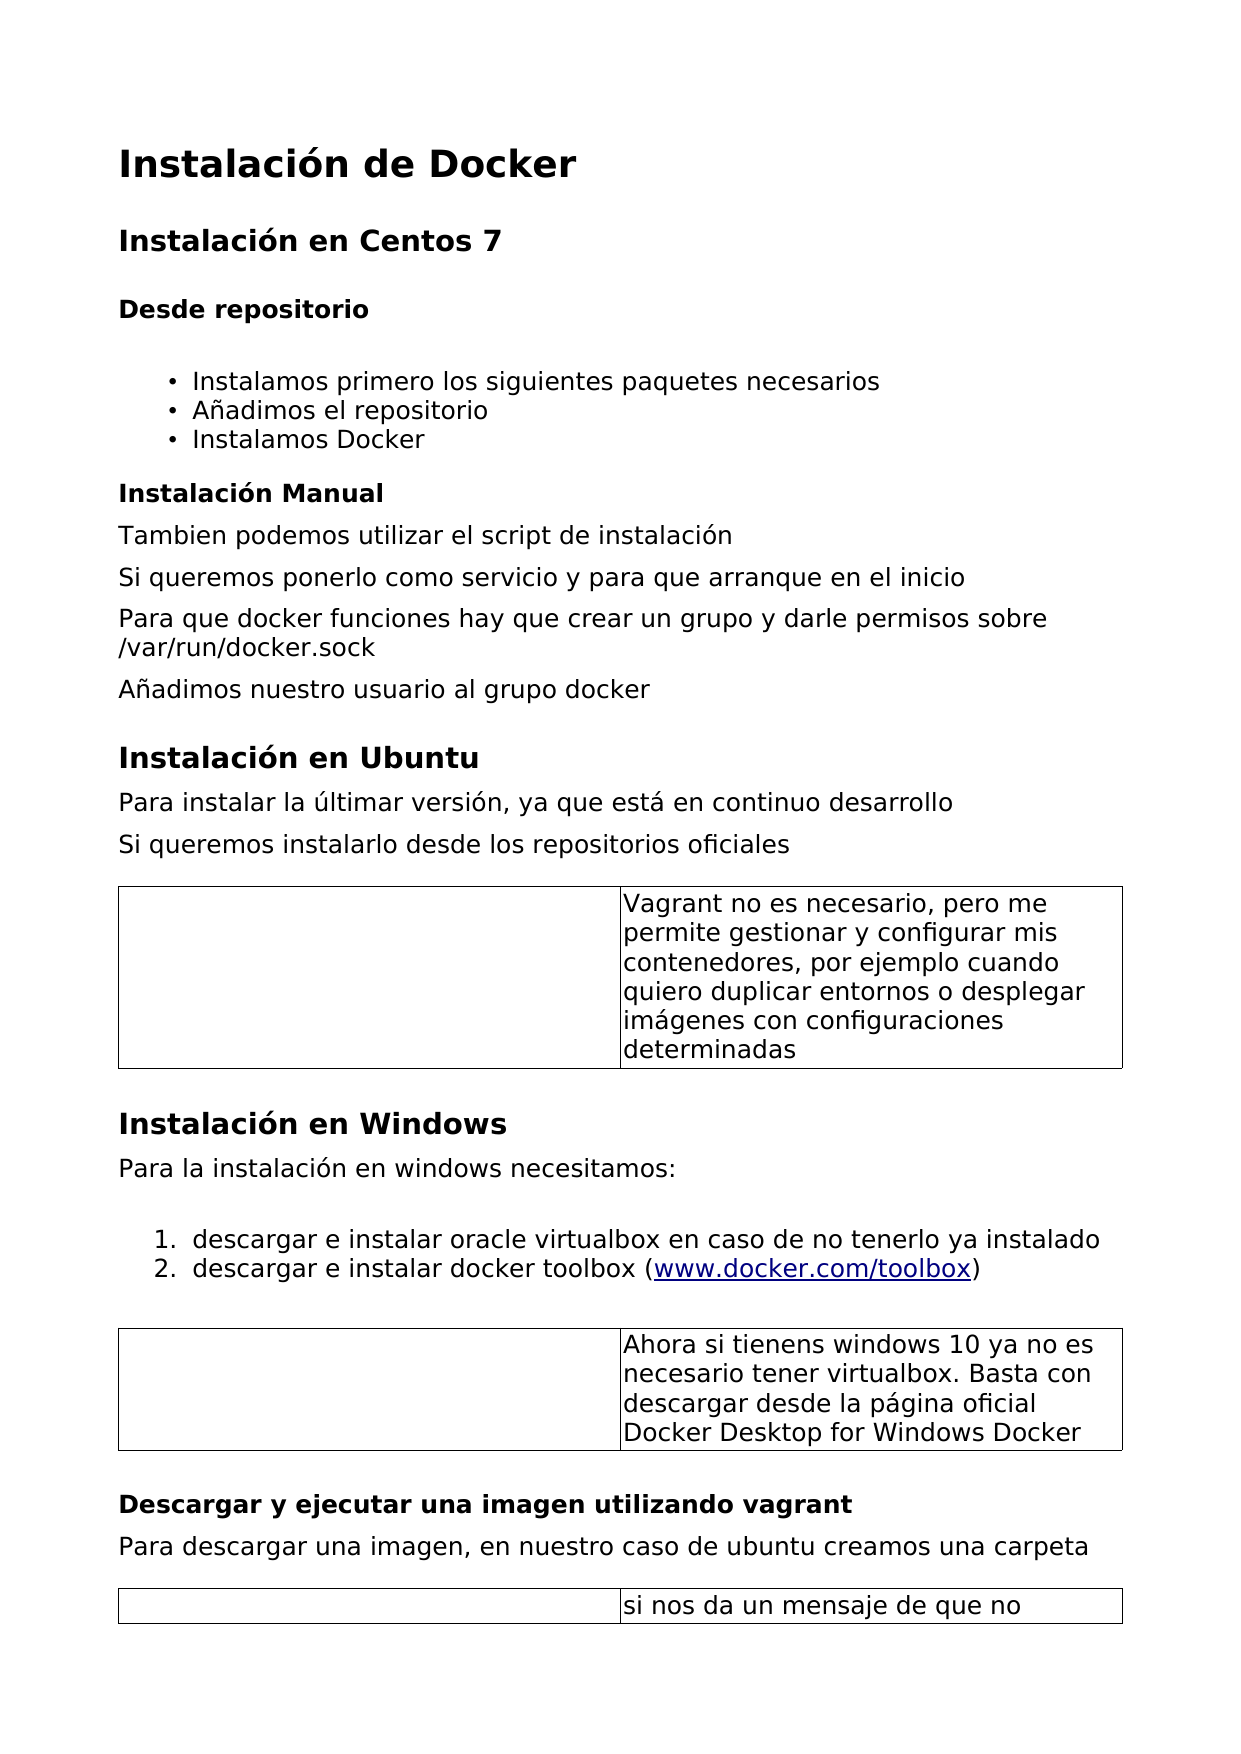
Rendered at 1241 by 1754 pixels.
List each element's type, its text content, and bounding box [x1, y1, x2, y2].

text Tambien podemos utilizar el script de instalación [118, 521, 1122, 550]
list Instalamos primero los siguientes paquetes necesarios [177, 367, 1122, 396]
subtitle Instalación en Windows [118, 1107, 1122, 1141]
subtitle Instalación en Centos 7 [118, 224, 1122, 258]
table_header [119, 1329, 620, 1450]
text Si queremos ponerlo como servicio y para que arranque en el inicio [118, 563, 1122, 592]
subtitle Desde repositorio [118, 296, 1122, 325]
list Añadimos el repositorio [177, 396, 1122, 425]
list Instalamos Docker [177, 425, 1122, 454]
text Para instalar la últimar versión, ya que está en continuo desarrollo [118, 788, 1122, 817]
table_header Vagrant no es necesario, pero me permite gestionar y configurar mis contenedores, por ejemplo cuando quiero duplicar entornos o desplegar imágenes con configuraciones determinadas [621, 887, 1122, 1067]
table_header [119, 887, 620, 1067]
text Si queremos instalarlo desde los repositorios oficiales [118, 830, 1122, 859]
table_header si nos da un mensaje de que no [621, 1589, 1122, 1623]
text Para la instalación en windows necesitamos: [118, 1154, 1122, 1183]
text Para que docker funciones hay que crear un grupo y darle permisos sobre /var/run/docker.sock [118, 604, 1122, 663]
subtitle Instalación en Ubuntu [118, 742, 1122, 776]
table_header Ahora si tienens windows 10 ya no es necesario tener virtualbox. Basta con descargar desde la página oficial Docker Desktop for Windows Docker [621, 1329, 1122, 1450]
list descargar e instalar docker toolbox (www.docker.com/toolbox) [177, 1254, 1122, 1283]
subtitle Instalación Manual [118, 479, 1122, 508]
subtitle Instalación de Docker [118, 143, 1122, 187]
text Añadimos nuestro usuario al grupo docker [118, 675, 1122, 704]
table_header [119, 1589, 620, 1623]
list descargar e instalar oracle virtualbox en caso de no tenerlo ya instalado [177, 1225, 1122, 1254]
text Para descargar una imagen, en nuestro caso de ubuntu creamos una carpeta [118, 1532, 1122, 1561]
subtitle Descargar y ejecutar una imagen utilizando vagrant [118, 1490, 1122, 1519]
